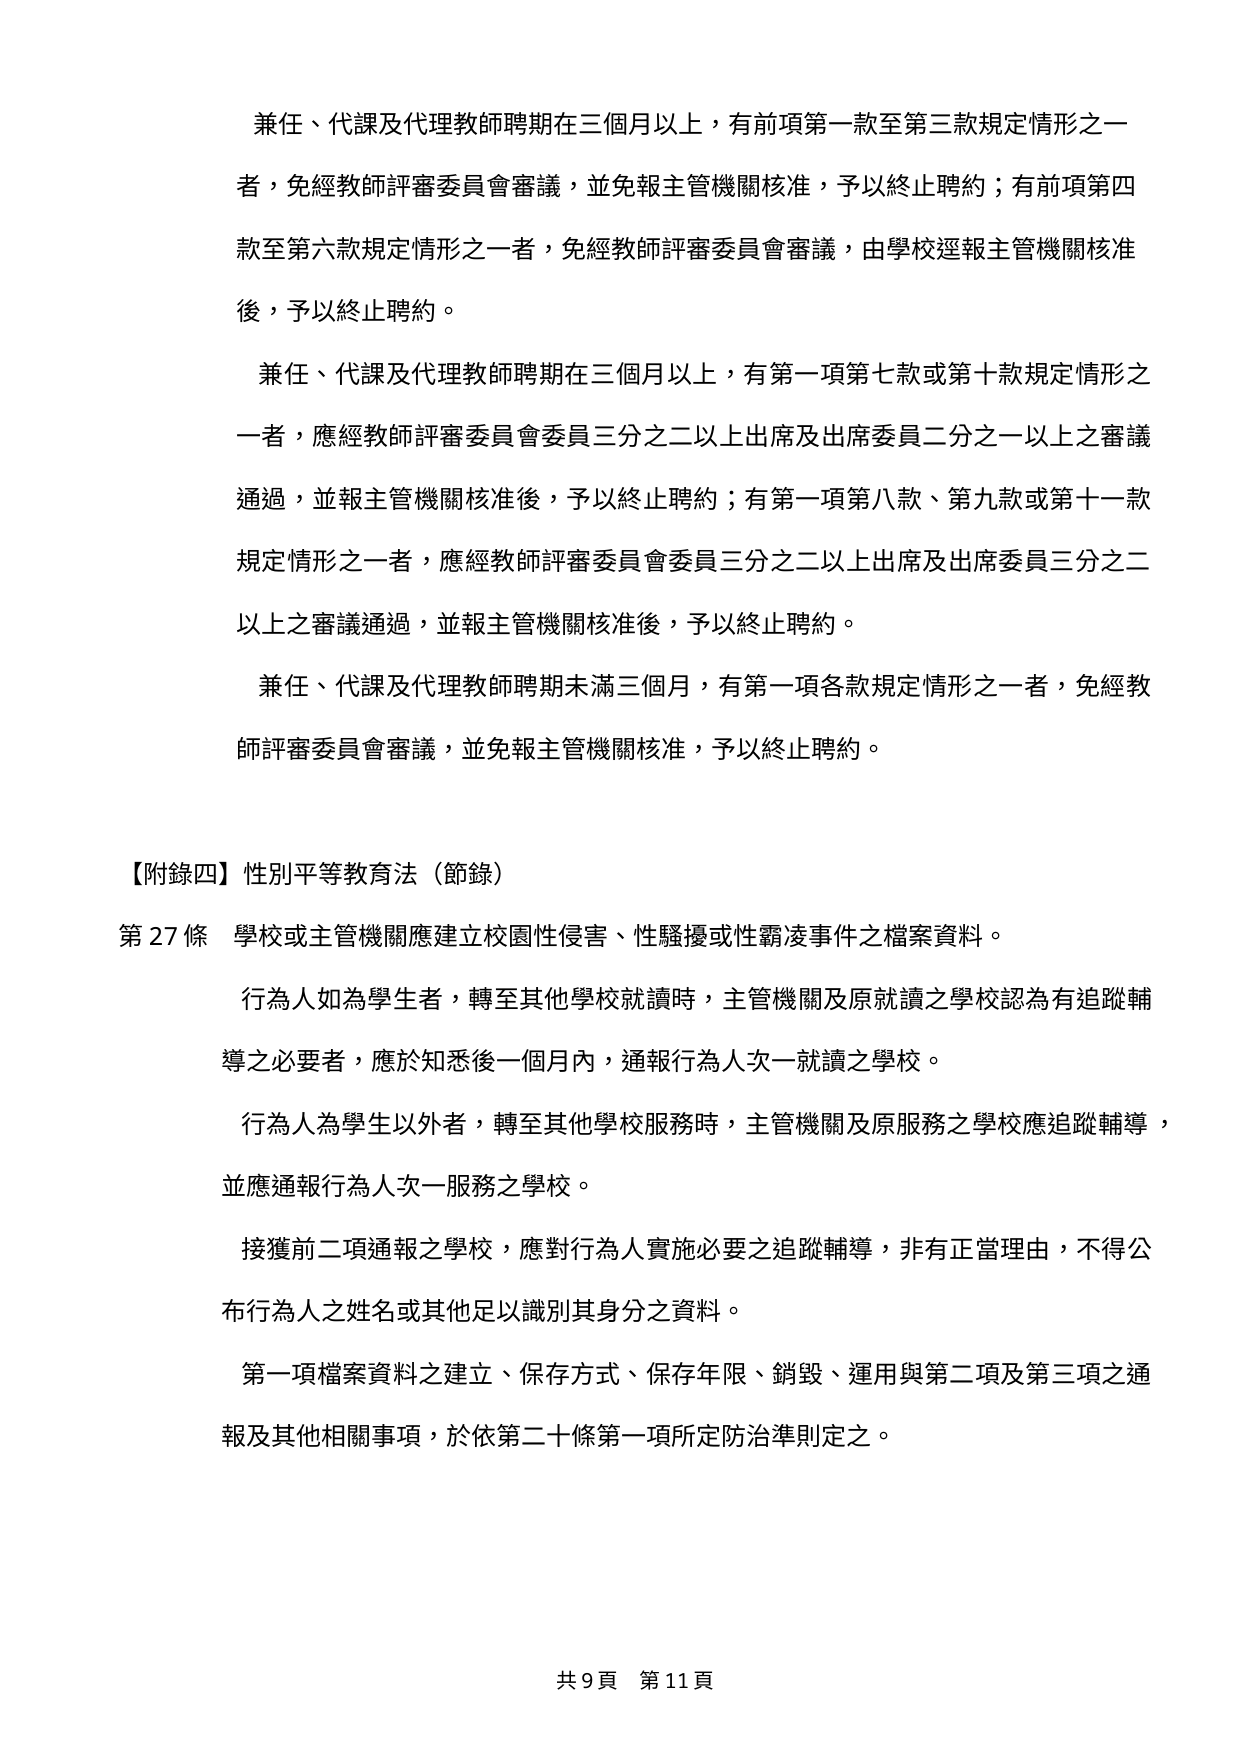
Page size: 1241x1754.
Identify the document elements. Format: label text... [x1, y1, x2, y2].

text 行為人為學生以外者，轉至其他學校服務時，主管機關及原服務之學校應追蹤輔導，並應通報行為人次一服務之學校。 [118, 1081, 1152, 1206]
text 第27條 學校或主管機關應建立校園性侵害、性騷擾或性霸凌事件之檔案資料。 [118, 893, 1152, 956]
text 兼任、代課及代理教師聘期未滿三個月，有第一項各款規定情形之一者，免經教師評審委員會審議，並免報主管機關核准，予以終止聘約。 [118, 643, 1152, 768]
text 兼任、代課及代理教師聘期在三個月以上，有第一項第七款或第十款規定情形之一者，應經教師評審委員會委員三分之二以上出席及出席委員二分之一以上之審議通過，並報主管機關核准後，予以終止聘約；有第一項第八款、第九款或第十一款規定情形之一者，應經教師評審委員會委員三分之二以上出席及出席委員三分之二以上之審議通過，並報主管機關核准後，予以終止聘約。 [118, 331, 1152, 643]
text 兼任、代課及代理教師聘期在三個月以上，有前項第一款至第三款規定情形之一者，免經教師評審委員會審議，並免報主管機關核准，予以終止聘約；有前項第四款至第六款規定情形之一者，免經教師評審委員會審議，由學校逕報主管機關核准後，予以終止聘約。 [118, 81, 1152, 331]
text 接獲前二項通報之學校，應對行為人實施必要之追蹤輔導，非有正當理由，不得公布行為人之姓名或其他足以識別其身分之資料。 [118, 1206, 1152, 1331]
text 第一項檔案資料之建立、保存方式、保存年限、銷毀、運用與第二項及第三項之通報及其他相關事項，於依第二十條第一項所定防治準則定之。 [118, 1331, 1152, 1456]
text 【附錄四】性別平等教育法（節錄） [118, 831, 1152, 893]
text 行為人如為學生者，轉至其他學校就讀時，主管機關及原就讀之學校認為有追蹤輔導之必要者，應於知悉後一個月內，通報行為人次一就讀之學校。 [118, 956, 1152, 1081]
